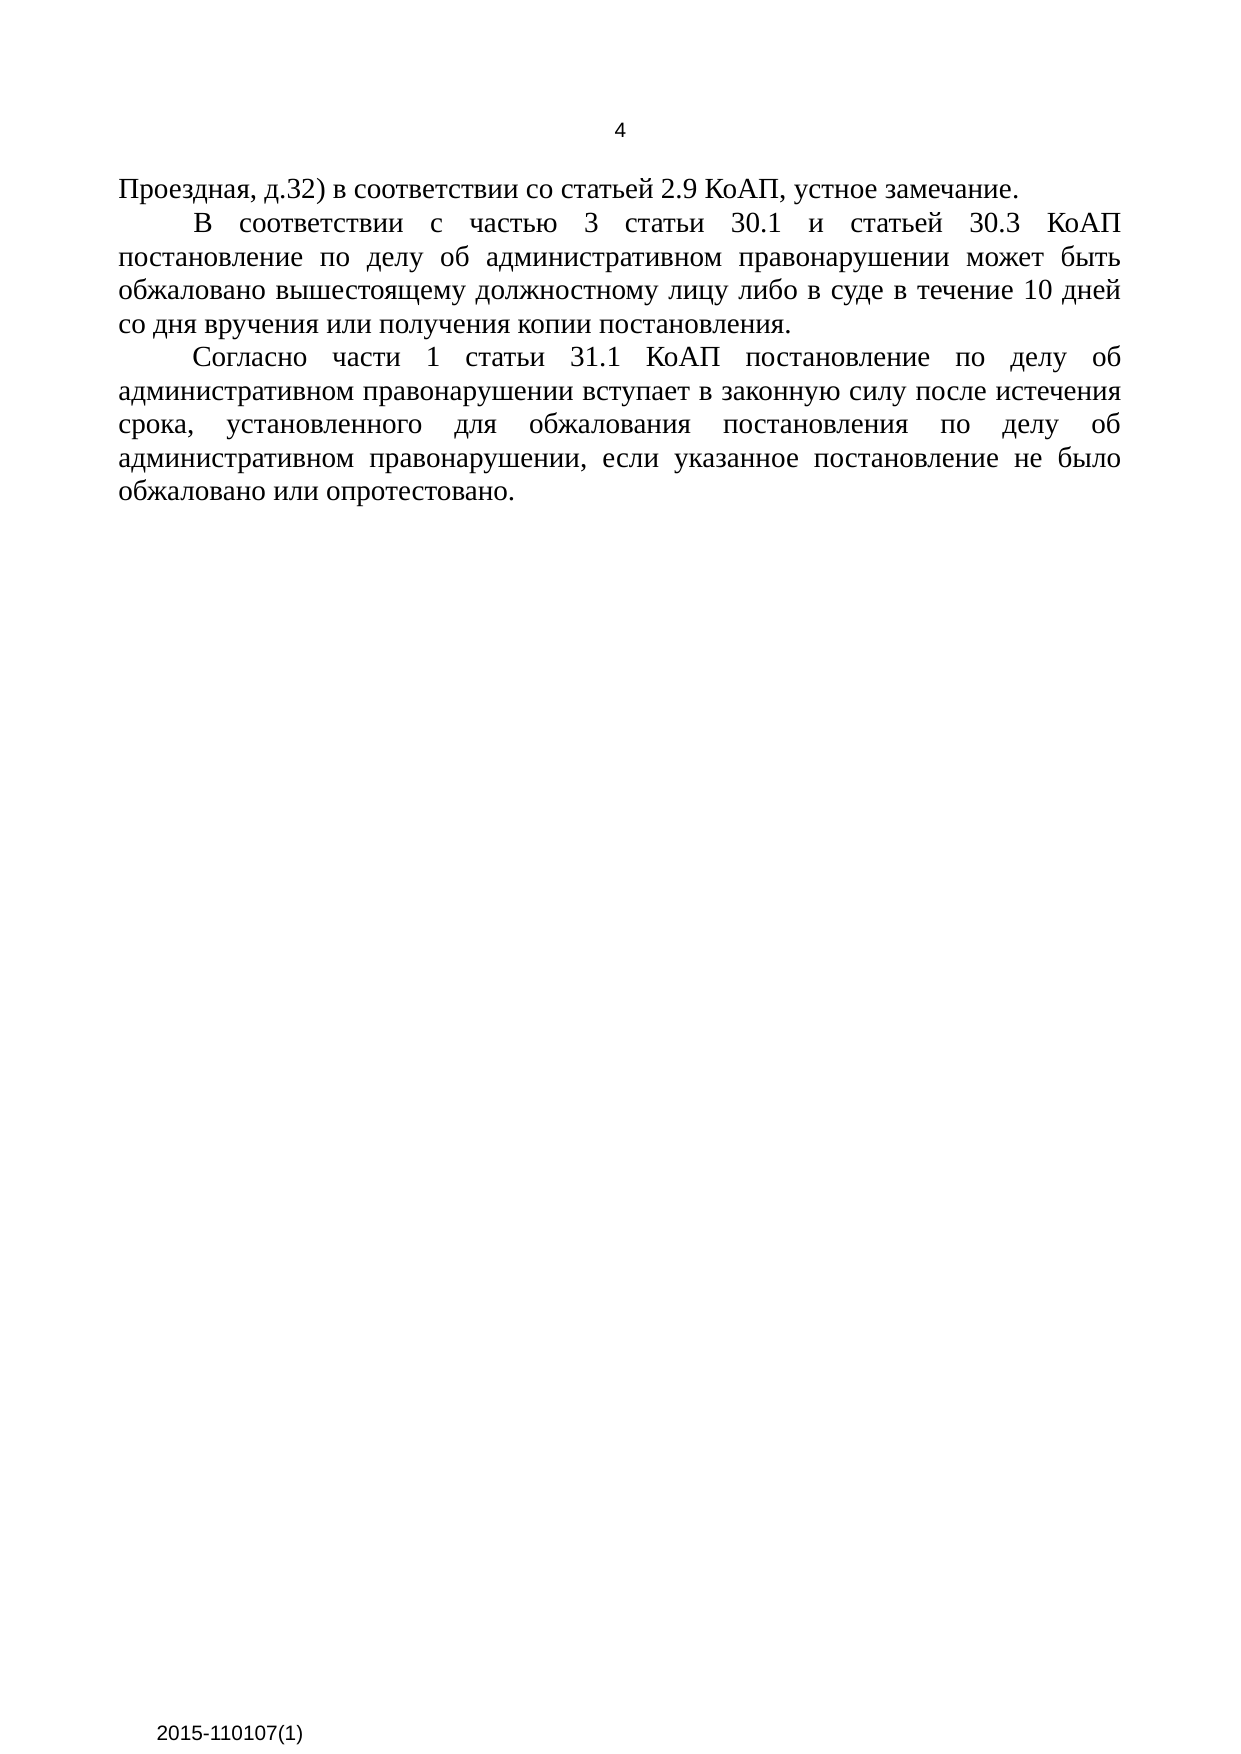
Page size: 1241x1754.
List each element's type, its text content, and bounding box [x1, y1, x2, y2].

text Согласно части 1 статьи 31.1 КоАП постановление по делу об административном правонарушении вступает в законную силу после истечения срока, установленного для обжалования постановления по делу об административном правонарушении, если указанное постановление не было обжаловано или опротестовано. [118, 339, 1122, 507]
list Проездная, д.32) в соответствии со статьей 2.9 КоАП, устное замечание. [118, 172, 1122, 205]
text В соответствии с частью 3 статьи 30.1 и статьей 30.3 КоАП постановление по делу об административном правонарушении может быть обжаловано вышестоящему должностному лицу либо в суде в течение 10 дней со дня вручения или получения копии постановления. [118, 205, 1122, 339]
